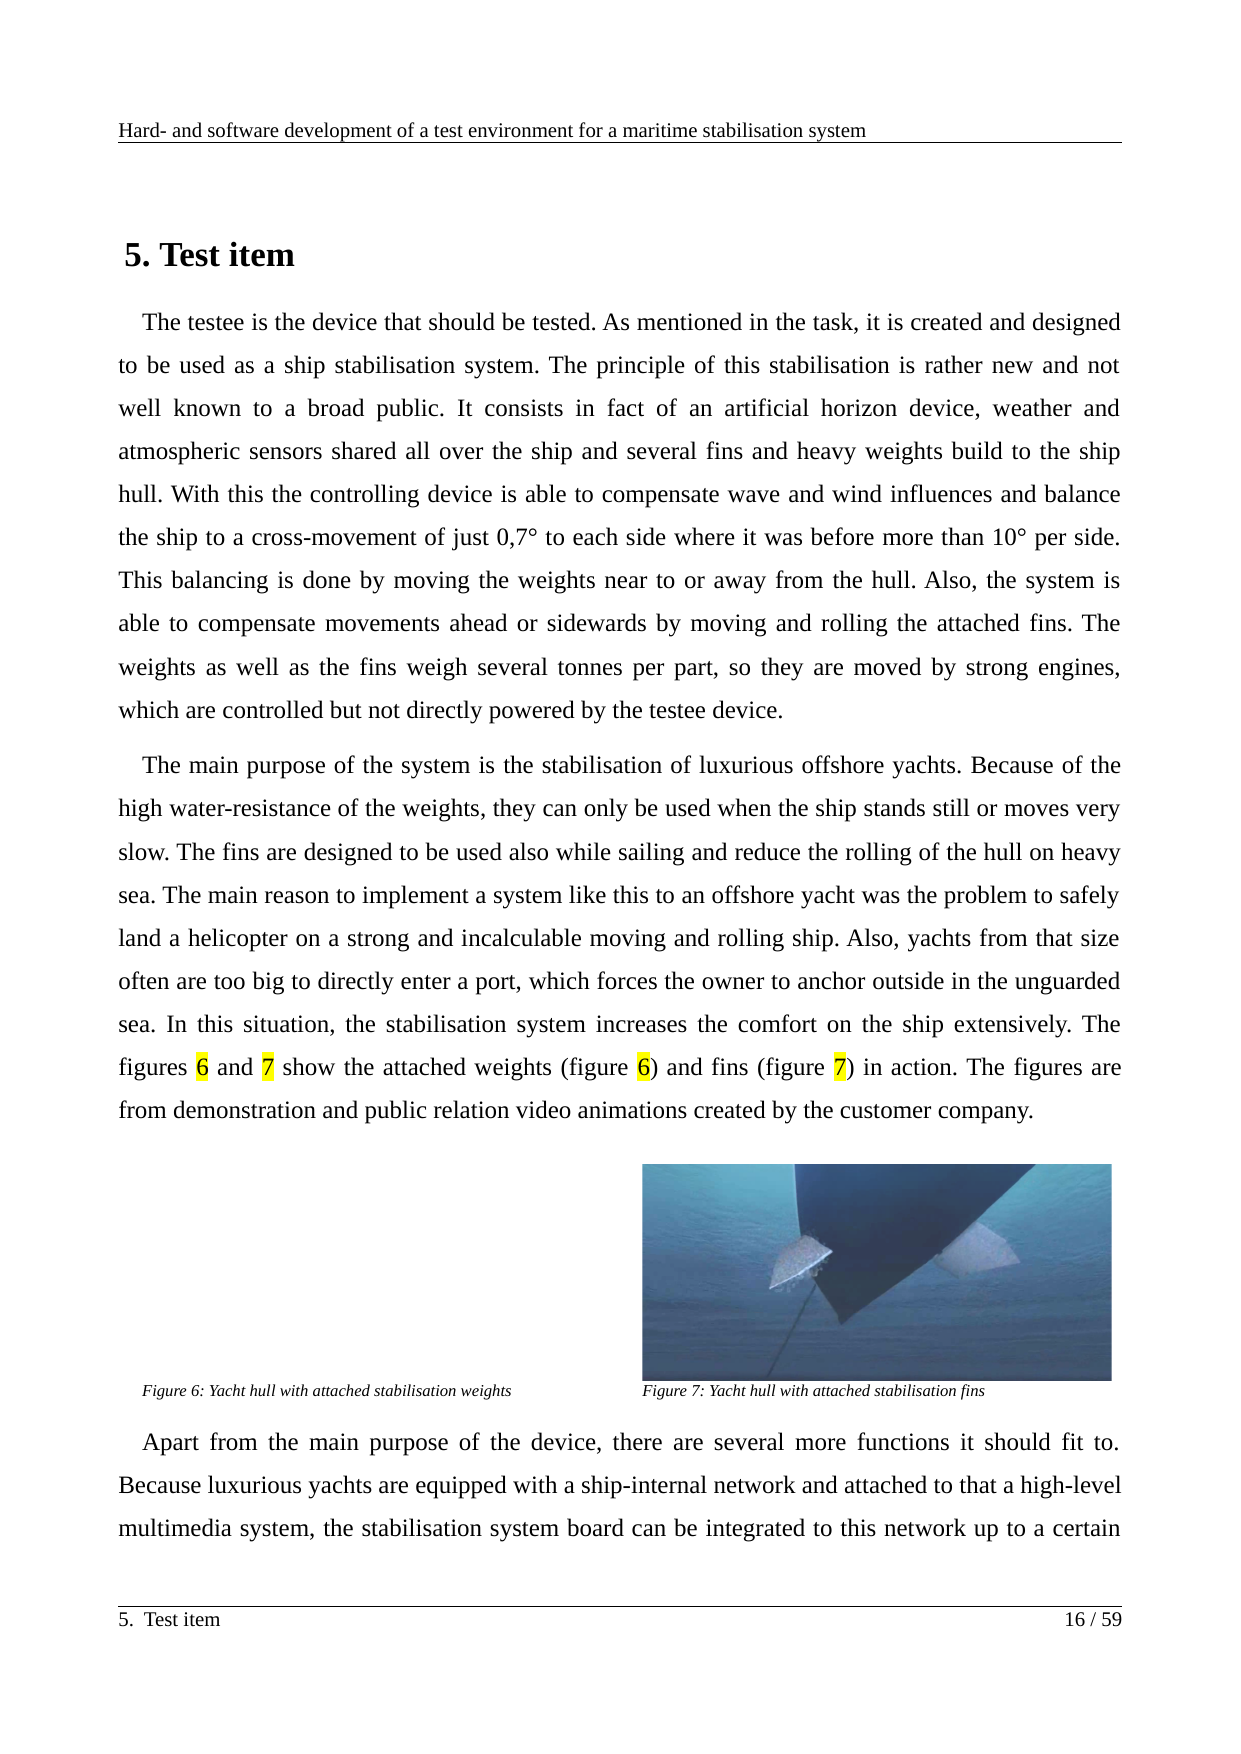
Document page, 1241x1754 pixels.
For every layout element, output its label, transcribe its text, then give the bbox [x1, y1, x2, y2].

text The main purpose of the system is the stabilisation of luxurious offshore yachts. Because of the high water-resistance of the weights, they can only be used when the ship stands still or moves very slow. The fins are designed to be used also while sailing and reduce the rolling of the hull on heavy sea. The main reason to implement a system like this to an offshore yacht was the problem to safely land a helicopter on a strong and incalculable moving and rolling ship. Also, yachts from that size often are too big to directly enter a port, which forces the owner to anchor outside in the unguarded sea. In this situation, the stabilisation system increases the comfort on the ship extensively. The figures 6 and 7 show the attached weights (figure 6) and fins (figure 7) in action. The figures are from demonstration and public relation video animations created by the customer company. [118, 750, 1122, 1124]
text The testee is the device that should be tested. As mentioned in the task, it is created and designed to be used as a ship stabilisation system. The principle of this stabilisation is rather new and not well known to a broad public. It consists in fact of an artificial horizon device, weather and atmospheric sensors shared all over the ship and several fins and heavy weights build to the ship hull. With this the controlling device is able to compensate wave and wind influences and balance the ship to a cross-movement of just 0,7° to each side where it was before more than 10° per side. This balancing is done by moving the weights near to or away from the hull. Also, the system is able to compensate movements ahead or sidewards by moving and rolling the attached fins. The weights as well as the fins weigh several tonnes per part, so they are moved by strong engines, which are controlled but not directly powered by the testee device. [118, 307, 1122, 723]
text Figure 6: Yacht hull with attached stabilisation weights [142, 1163, 642, 1399]
text Apart from the main purpose of the device, there are several more functions it should fit to. Because luxurious yachts are equipped with a ship-internal network and attached to that a high-level multimedia system, the stabilisation system board can be integrated to this network up to a certain [118, 1427, 1122, 1542]
subtitle Test item [118, 234, 1122, 274]
text Figure 7: Yacht hull with attached stabilisation fins [642, 1381, 1110, 1400]
